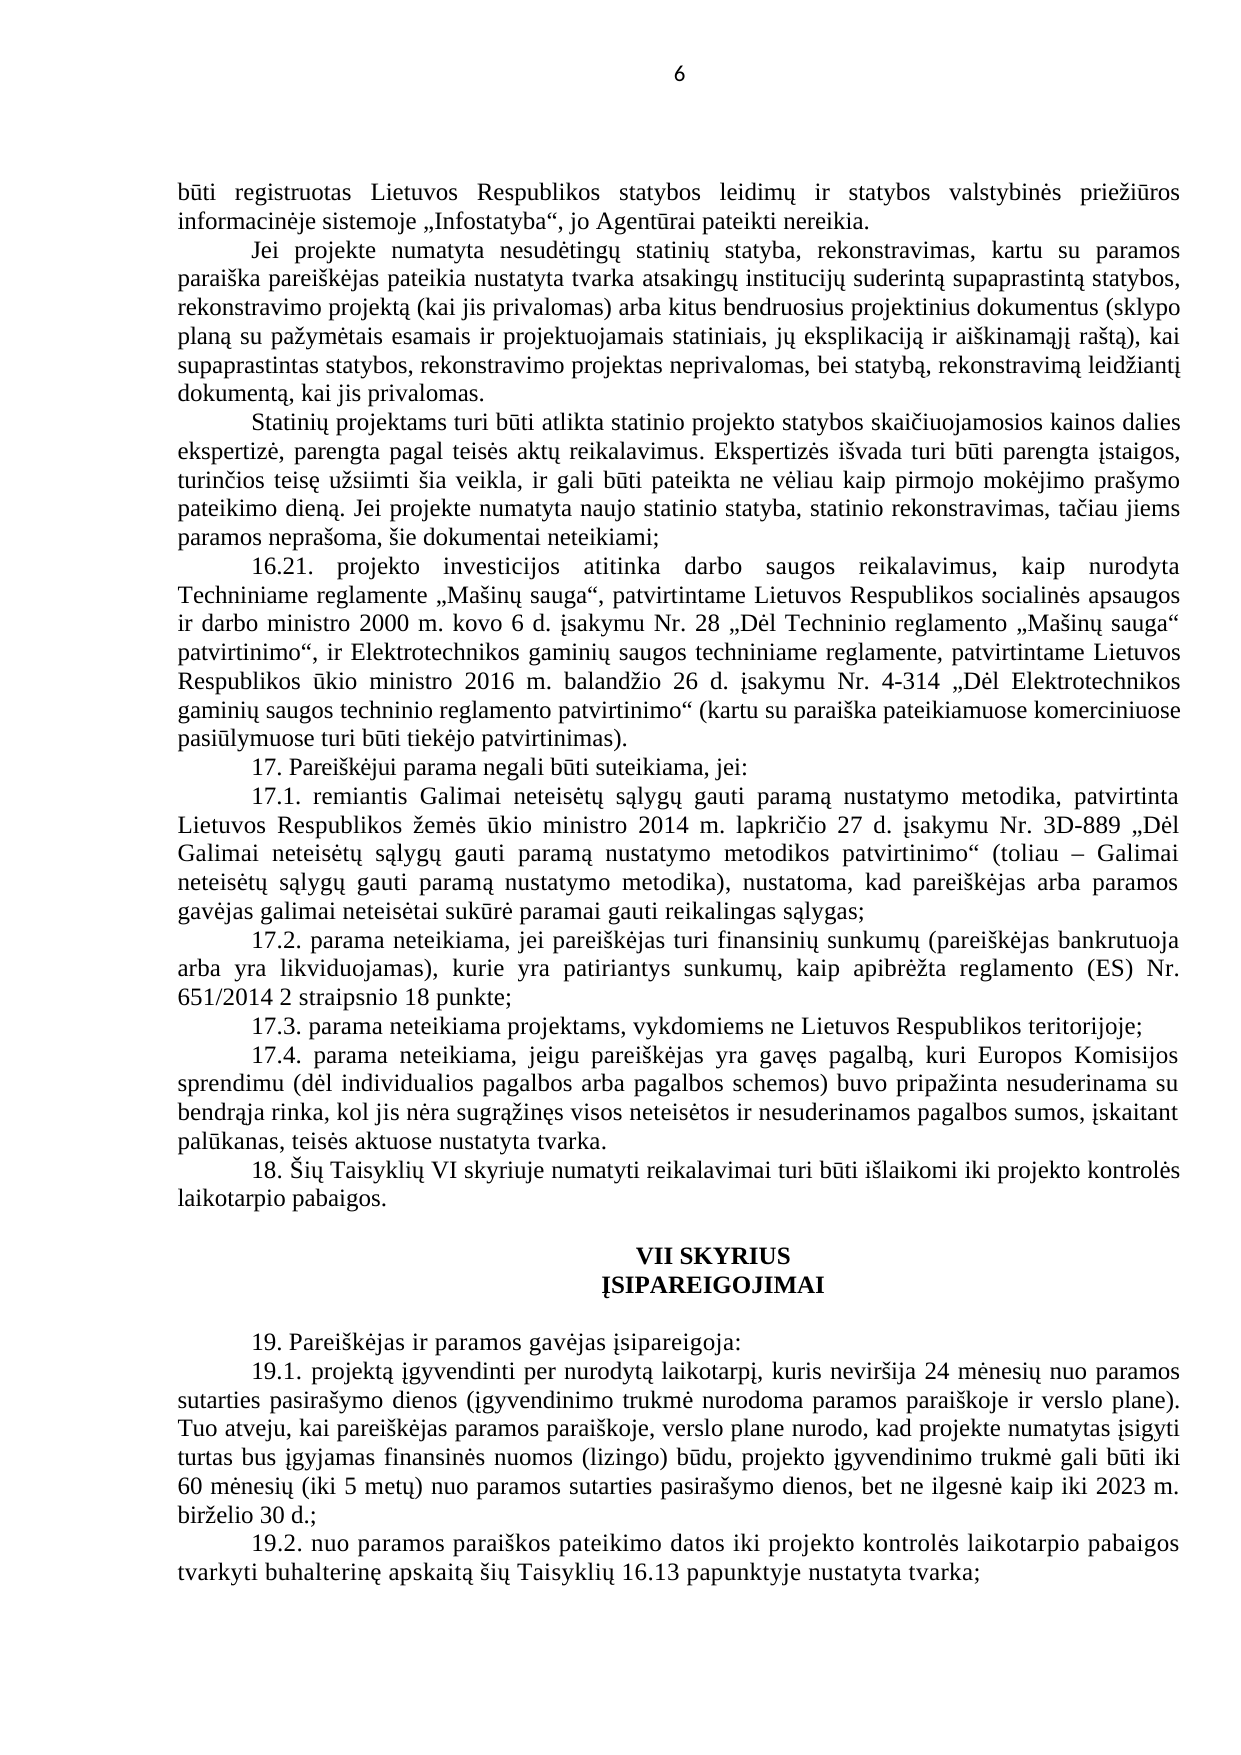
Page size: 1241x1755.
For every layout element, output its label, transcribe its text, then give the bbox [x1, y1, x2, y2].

text 17.1. remiantis Galimai neteisėtų sąlygų gauti paramą nustatymo metodika, patvirtinta Lietuvos Respublikos žemės ūkio ministro 2014 m. lapkričio 27 d. įsakymu Nr. 3D-889 „Dėl Galimai neteisėtų sąlygų gauti paramą nustatymo metodikos patvirtinimo“ (toliau – Galimai neteisėtų sąlygų gauti paramą nustatymo metodika), nustatoma, kad pareiškėjas arba paramos gavėjas galimai neteisėtai sukūrė paramai gauti reikalingas sąlygas; [177, 781, 1181, 925]
text 16.21. projekto investicijos atitinka darbo saugos reikalavimus, kaip nurodyta Techniniame reglamente „Mašinų sauga“, patvirtintame Lietuvos Respublikos socialinės apsaugos ir darbo ministro 2000 m. kovo 6 d. įsakymu Nr. 28 „Dėl Techninio reglamento „Mašinų sauga“ patvirtinimo“, ir Elektrotechnikos gaminių saugos techniniame reglamente, patvirtintame Lietuvos Respublikos ūkio ministro 2016 m. balandžio 26 d. įsakymu Nr. 4-314 „Dėl Elektrotechnikos gaminių saugos techninio reglamento patvirtinimo“ (kartu su paraiška pateikiamuose komerciniuose pasiūlymuose turi būti tiekėjo patvirtinimas). [177, 551, 1181, 752]
text Jei projekte numatyta nesudėtingų statinių statyba, rekonstravimas, kartu su paramos paraiška pareiškėjas pateikia nustatyta tvarka atsakingų institucijų suderintą supaprastintą statybos, rekonstravimo projektą (kai jis privalomas) arba kitus bendruosius projektinius dokumentus (sklypo planą su pažymėtais esamais ir projektuojamais statiniais, jų eksplikaciją ir aiškinamąjį raštą), kai supaprastintas statybos, rekonstravimo projektas neprivalomas, bei statybą, rekonstravimą leidžiantį dokumentą, kai jis privalomas. [177, 235, 1181, 407]
text 18. Šių Taisyklių VI skyriuje numatyti reikalavimai turi būti išlaikomi iki projekto kontrolės laikotarpio pabaigos. [177, 1155, 1181, 1212]
text VII SKYRIUS [177, 1241, 1181, 1270]
text 19.2. nuo paramos paraiškos pateikimo datos iki projekto kontrolės laikotarpio pabaigos tvarkyti buhalterinę apskaitą šių Taisyklių 16.13 papunktyje nustatyta tvarka; [177, 1528, 1181, 1586]
text 17.3. parama neteikiama projektams, vykdomiems ne Lietuvos Respublikos teritorijoje; [177, 1011, 1181, 1040]
text 19. Pareiškėjas ir paramos gavėjas įsipareigoja: [177, 1327, 1181, 1356]
text 19.1. projektą įgyvendinti per nurodytą laikotarpį, kuris neviršija 24 mėnesių nuo paramos sutarties pasirašymo dienos (įgyvendinimo trukmė nurodoma paramos paraiškoje ir verslo plane). Tuo atveju, kai pareiškėjas paramos paraiškoje, verslo plane nurodo, kad projekte numatytas įsigyti turtas bus įgyjamas finansinės nuomos (lizingo) būdu, projekto įgyvendinimo trukmė gali būti iki 60 mėnesių (iki 5 metų) nuo paramos sutarties pasirašymo dienos, bet ne ilgesnė kaip iki 2023 m. birželio 30 d.; [177, 1356, 1181, 1528]
text 17.2. parama neteikiama, jei pareiškėjas turi finansinių sunkumų (pareiškėjas bankrutuoja arba yra likviduojamas), kurie yra patiriantys sunkumų, kaip apibrėžta reglamento (ES) Nr. 651/2014 2 straipsnio 18 punkte; [177, 925, 1181, 1011]
text ĮSIPAREIGOJIMAI [177, 1270, 1181, 1298]
text 17.4. parama neteikiama, jeigu pareiškėjas yra gavęs pagalbą, kuri Europos Komisijos sprendimu (dėl individualios pagalbos arba pagalbos schemos) buvo pripažinta nesuderinama su bendrąja rinka, kol jis nėra sugrąžinęs visos neteisėtos ir nesuderinamos pagalbos sumos, įskaitant palūkanas, teisės aktuose nustatyta tvarka. [177, 1040, 1181, 1155]
text 17. Pareiškėjui parama negali būti suteikiama, jei: [177, 752, 1181, 781]
text būti registruotas Lietuvos Respublikos statybos leidimų ir statybos valstybinės priežiūros informacinėje sistemoje „Infostatyba“, jo Agentūrai pateikti nereikia. [177, 177, 1181, 235]
text Statinių projektams turi būti atlikta statinio projekto statybos skaičiuojamosios kainos dalies ekspertizė, parengta pagal teisės aktų reikalavimus. Ekspertizės išvada turi būti parengta įstaigos, turinčios teisę užsiimti šia veikla, ir gali būti pateikta ne vėliau kaip pirmojo mokėjimo prašymo pateikimo dieną. Jei projekte numatyta naujo statinio statyba, statinio rekonstravimas, tačiau jiems paramos neprašoma, šie dokumentai neteikiami; [177, 407, 1181, 551]
